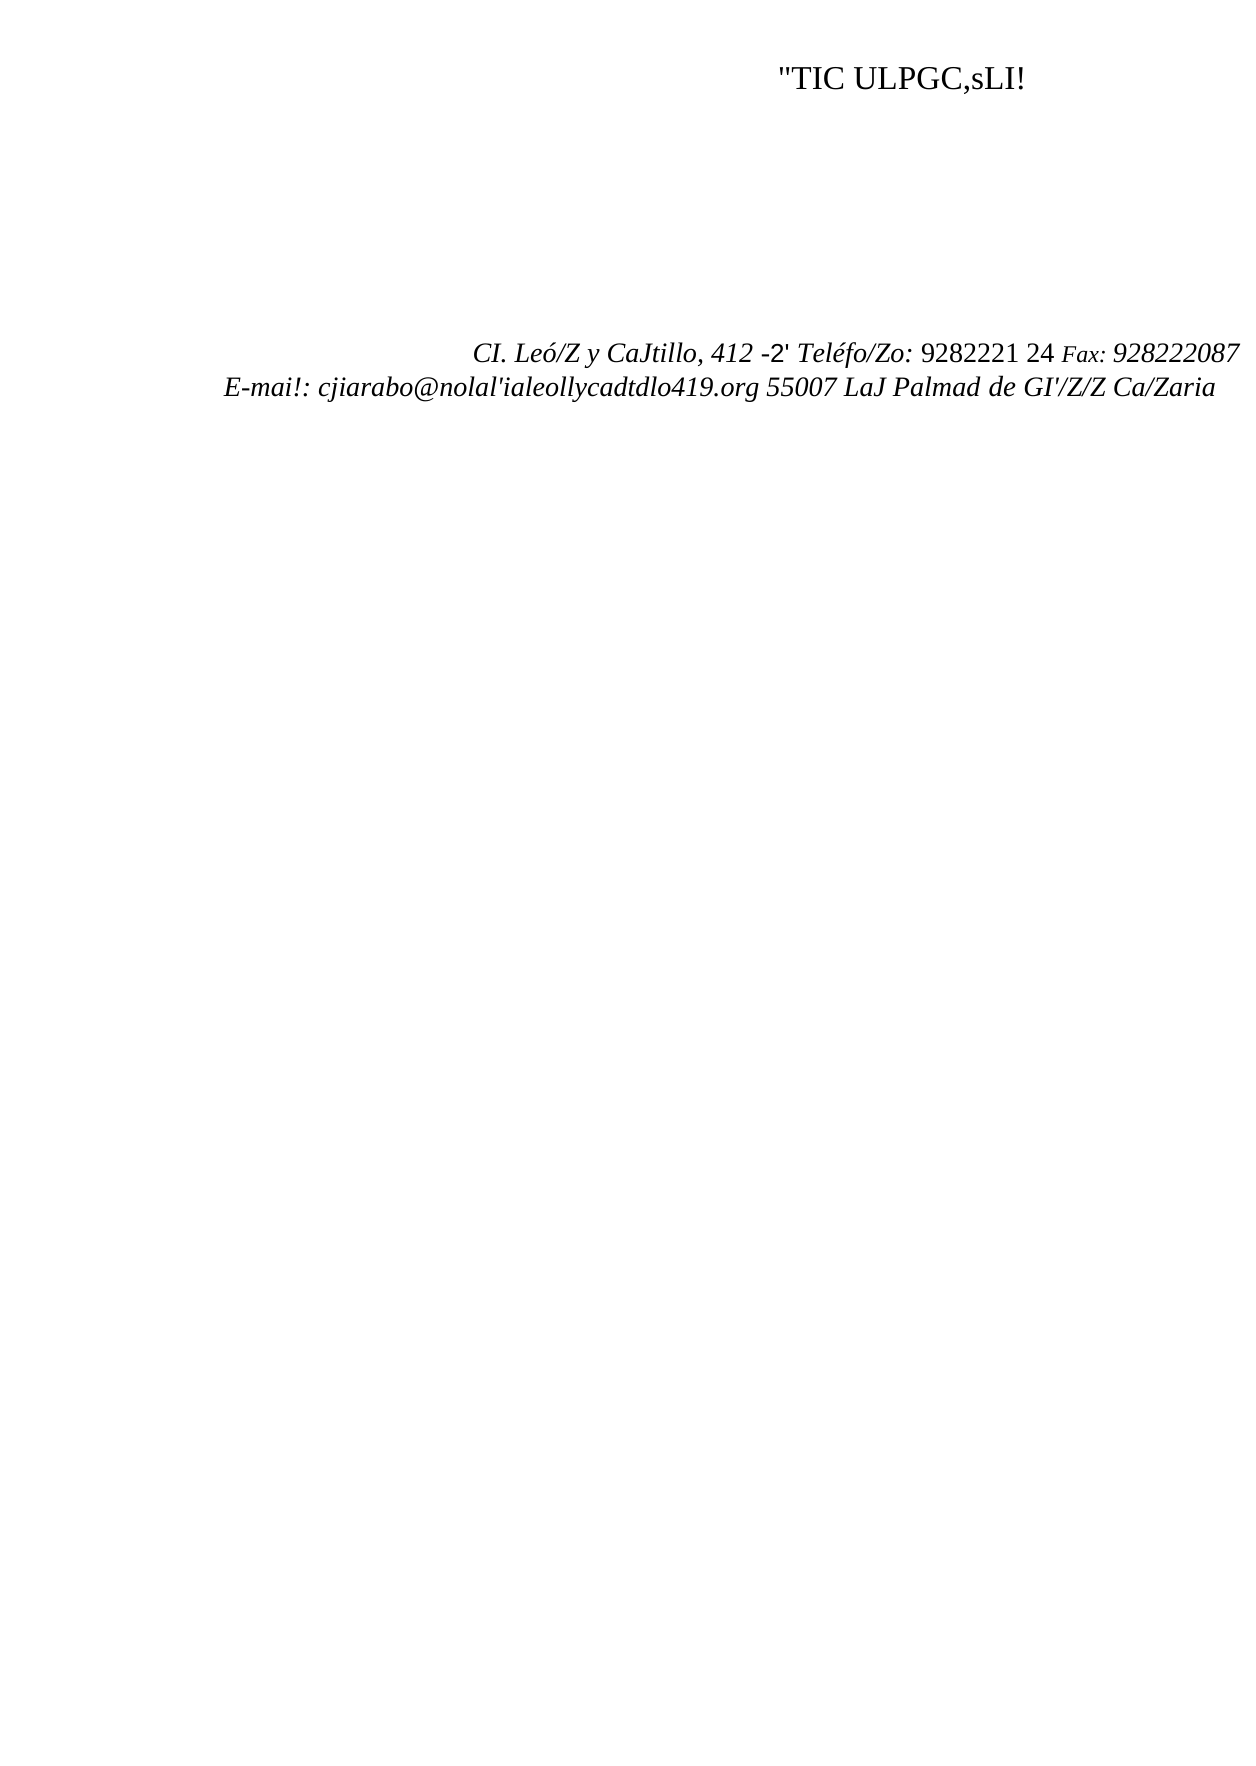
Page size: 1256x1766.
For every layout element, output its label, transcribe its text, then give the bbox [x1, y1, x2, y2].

text E-mai!: cjiarabo@nolal'ialeollycadtdlo419.org 55007 LaJ Palmad de GI'/Z/Z Ca/Zaria [224, 368, 1249, 402]
text "TIC ULPGC,sLI! [778, 58, 1249, 96]
text CI. Leó/Z y CaJtillo, 412 -2' Teléfo/Zo: 9282221 24 Fax: 928222087 [301, 334, 1249, 368]
